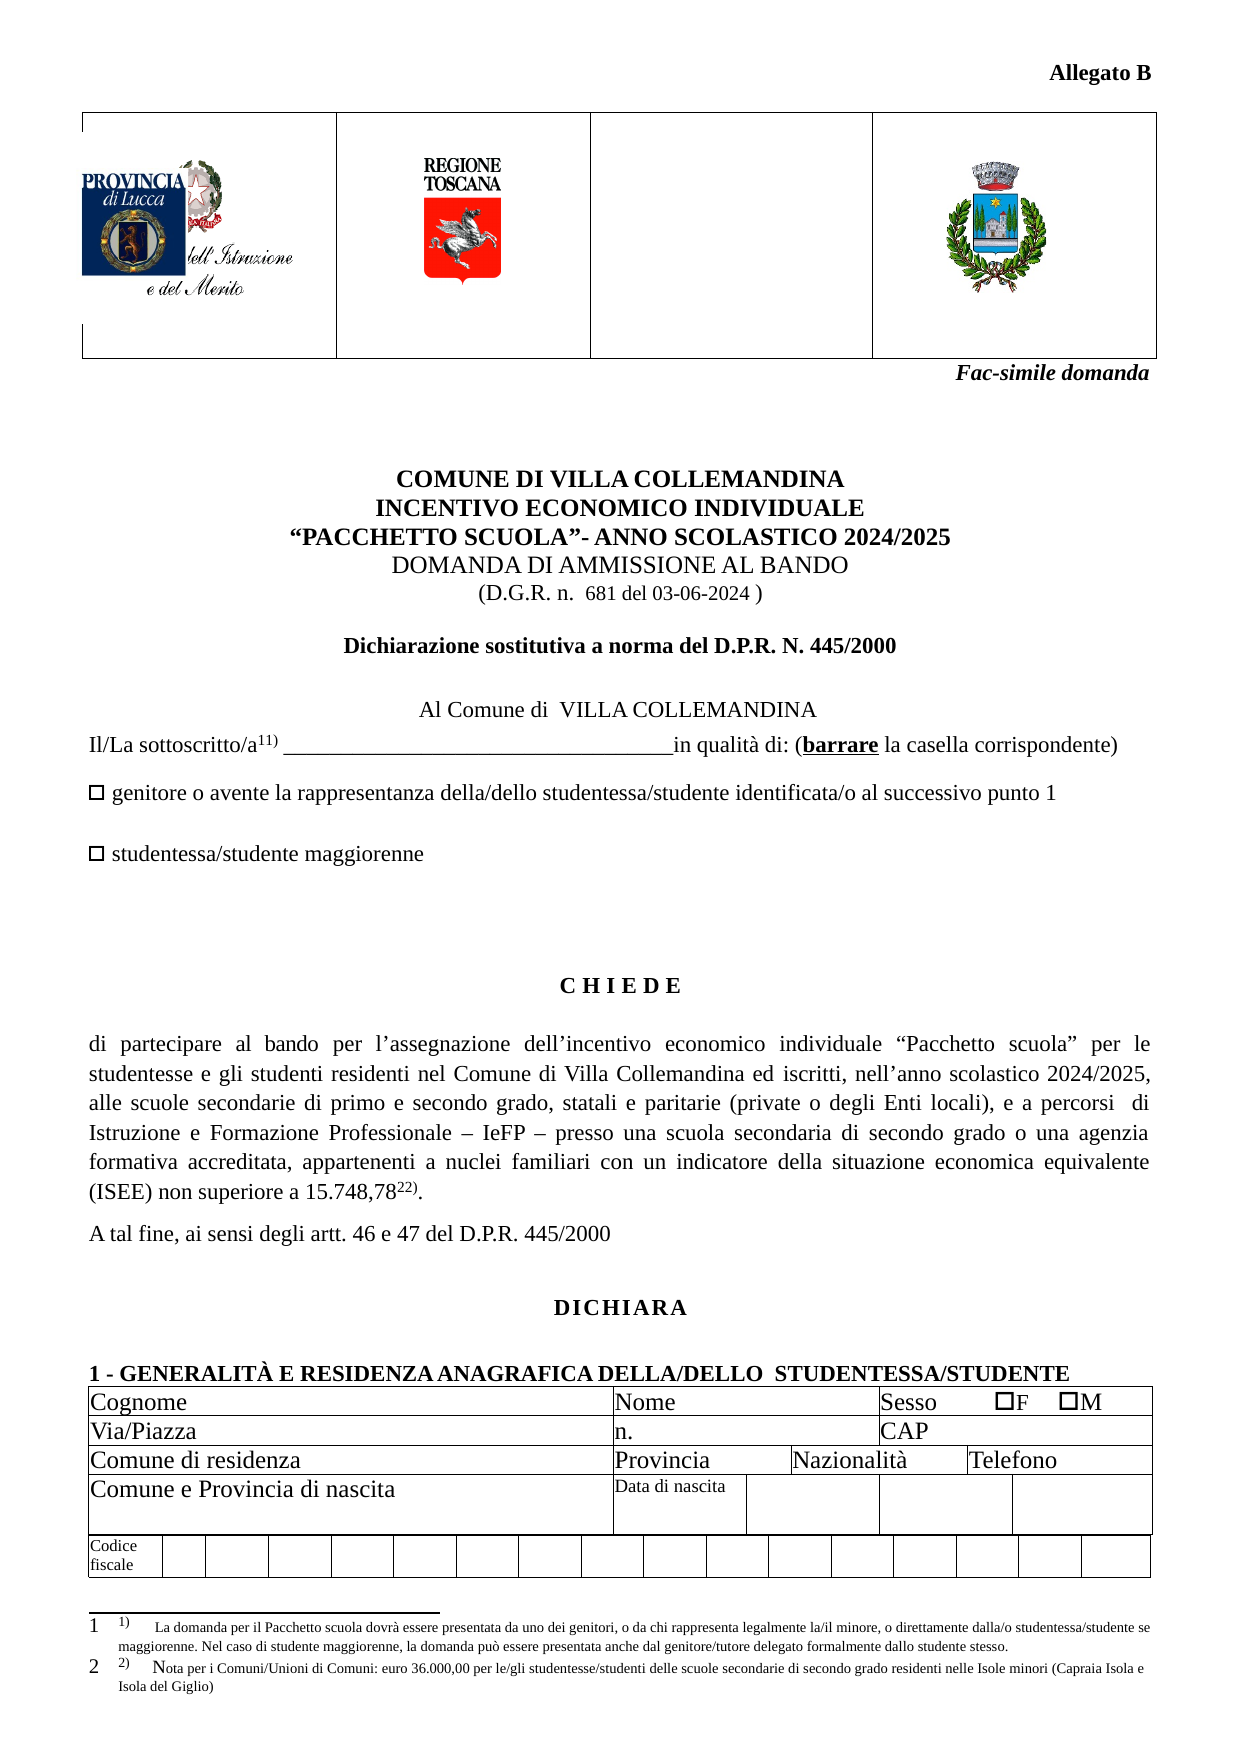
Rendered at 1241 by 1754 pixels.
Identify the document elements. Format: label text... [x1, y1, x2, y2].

table_cell [747, 1475, 879, 1534]
table_cell [1013, 1475, 1152, 1534]
text Il/La sottoscritto/a1) __________________________________in qualità di: (barrare la casella corrispondente) [89, 722, 1152, 760]
table_header [269, 1536, 331, 1576]
table_cell Telefono [968, 1446, 1152, 1474]
table_header [707, 1536, 768, 1576]
text Al Comune di VILLA COLLEMANDINA [89, 696, 1152, 722]
table_header Cognome [89, 1387, 613, 1415]
table_header Codice fiscale [89, 1536, 162, 1576]
table_header [337, 113, 590, 358]
table_cell Nazionalità [792, 1446, 967, 1474]
table_header [591, 113, 872, 358]
table_header [206, 1536, 268, 1576]
table_header [1019, 1536, 1081, 1576]
table_header [832, 1536, 893, 1576]
text DICHIARA [89, 1289, 1152, 1322]
table_cell n. [614, 1416, 879, 1445]
table_header [644, 1536, 706, 1576]
table_header [519, 1536, 581, 1576]
table_header [769, 1536, 831, 1576]
table_cell [74, 883, 1189, 940]
text Allegato B [94, 59, 1152, 85]
table_cell Comune e Provincia di nascita [89, 1475, 613, 1534]
text 1 - Generalità E RESIDENZA ANAGRAFICA DELLA/DELLO STUDENTESSA/STUDENTE [89, 1360, 1152, 1386]
table_header [457, 1536, 518, 1576]
table_header  genitore o avente la rappresentanza della/dello studentessa/studente identificata/o al successivo punto 1 [74, 760, 1189, 826]
table_cell Data di nascita [614, 1475, 746, 1534]
table_header [1082, 1536, 1150, 1576]
table_cell Via/Piazza [89, 1416, 613, 1445]
table_header [894, 1536, 956, 1576]
table_cell Comune di residenza [89, 1446, 613, 1474]
text di partecipare al bando per l’assegnazione dell’incentivo economico individuale “Pacchetto scuola” per le studentesse e gli studenti residenti nel Comune di Villa Collemandina ed iscritti, nell’anno scolastico 2024/2025, alle scuole secondarie di primo e secondo grado, statali e paritarie (private o degli Enti locali), e a percorsi di Istruzione e Formazione Professionale – IeFP – presso una scuola secondaria di secondo grado o una agenzia formativa accreditata, appartenenti a nuclei familiari con un indicatore della situazione economica equivalente (ISEE) non superiore a 15.748,782). [89, 1028, 1152, 1205]
text Dichiarazione sostitutiva a norma del D.P.R. N. 445/2000 [89, 632, 1152, 658]
table_header [394, 1536, 456, 1576]
table_header [582, 1536, 643, 1576]
text Fac-simile domanda [89, 359, 1152, 385]
table_header [957, 1536, 1018, 1576]
text A tal fine, ai sensi degli artt. 46 e 47 del D.P.R. 445/2000 [89, 1217, 1152, 1247]
table_header [83, 113, 336, 358]
text INCENTIVO ECONOMICO INDIVIDUALE [89, 493, 1152, 522]
text COMUNE DI VILLA COLLEMANDINA [89, 464, 1152, 493]
table_header [163, 1536, 205, 1576]
text DOMANDA DI AMMISSIONE AL BANDO [89, 551, 1152, 579]
table_header Sesso F M [880, 1387, 1152, 1415]
table_cell [880, 1475, 1012, 1534]
table_header [332, 1536, 393, 1576]
table_cell CAP [880, 1416, 1152, 1445]
table_header [873, 113, 1156, 358]
text 1) La domanda per il Pacchetto scuola dovrà essere presentata da uno dei genitori, o da chi rappresenta legalmente la/il minore, o direttamente dalla/o studentessa/studente se maggiorenne. Nel caso di studente maggiorenne, la domanda può essere presentata anche dal genitore/tutore delegato formalmente dallo studente stesso. [89, 1613, 1152, 1654]
text 2) Nota per i Comuni/Unioni di Comuni: euro 36.000,00 per le/gli studentesse/studenti delle scuole secondarie di secondo grado residenti nelle Isole minori (Capraia Isola e Isola del Giglio) [89, 1654, 1152, 1695]
table_cell Provincia [614, 1446, 791, 1474]
text (D.G.R. n. 681 del 03-06-2024 ) [89, 579, 1152, 606]
text Chiede [89, 969, 1152, 999]
text “Pacchetto Scuola”- ANNO SCOLASTICO 2024/2025 [89, 522, 1152, 551]
table_header Nome [614, 1387, 879, 1415]
table_cell  studentessa/studente maggiorenne [74, 826, 1189, 883]
